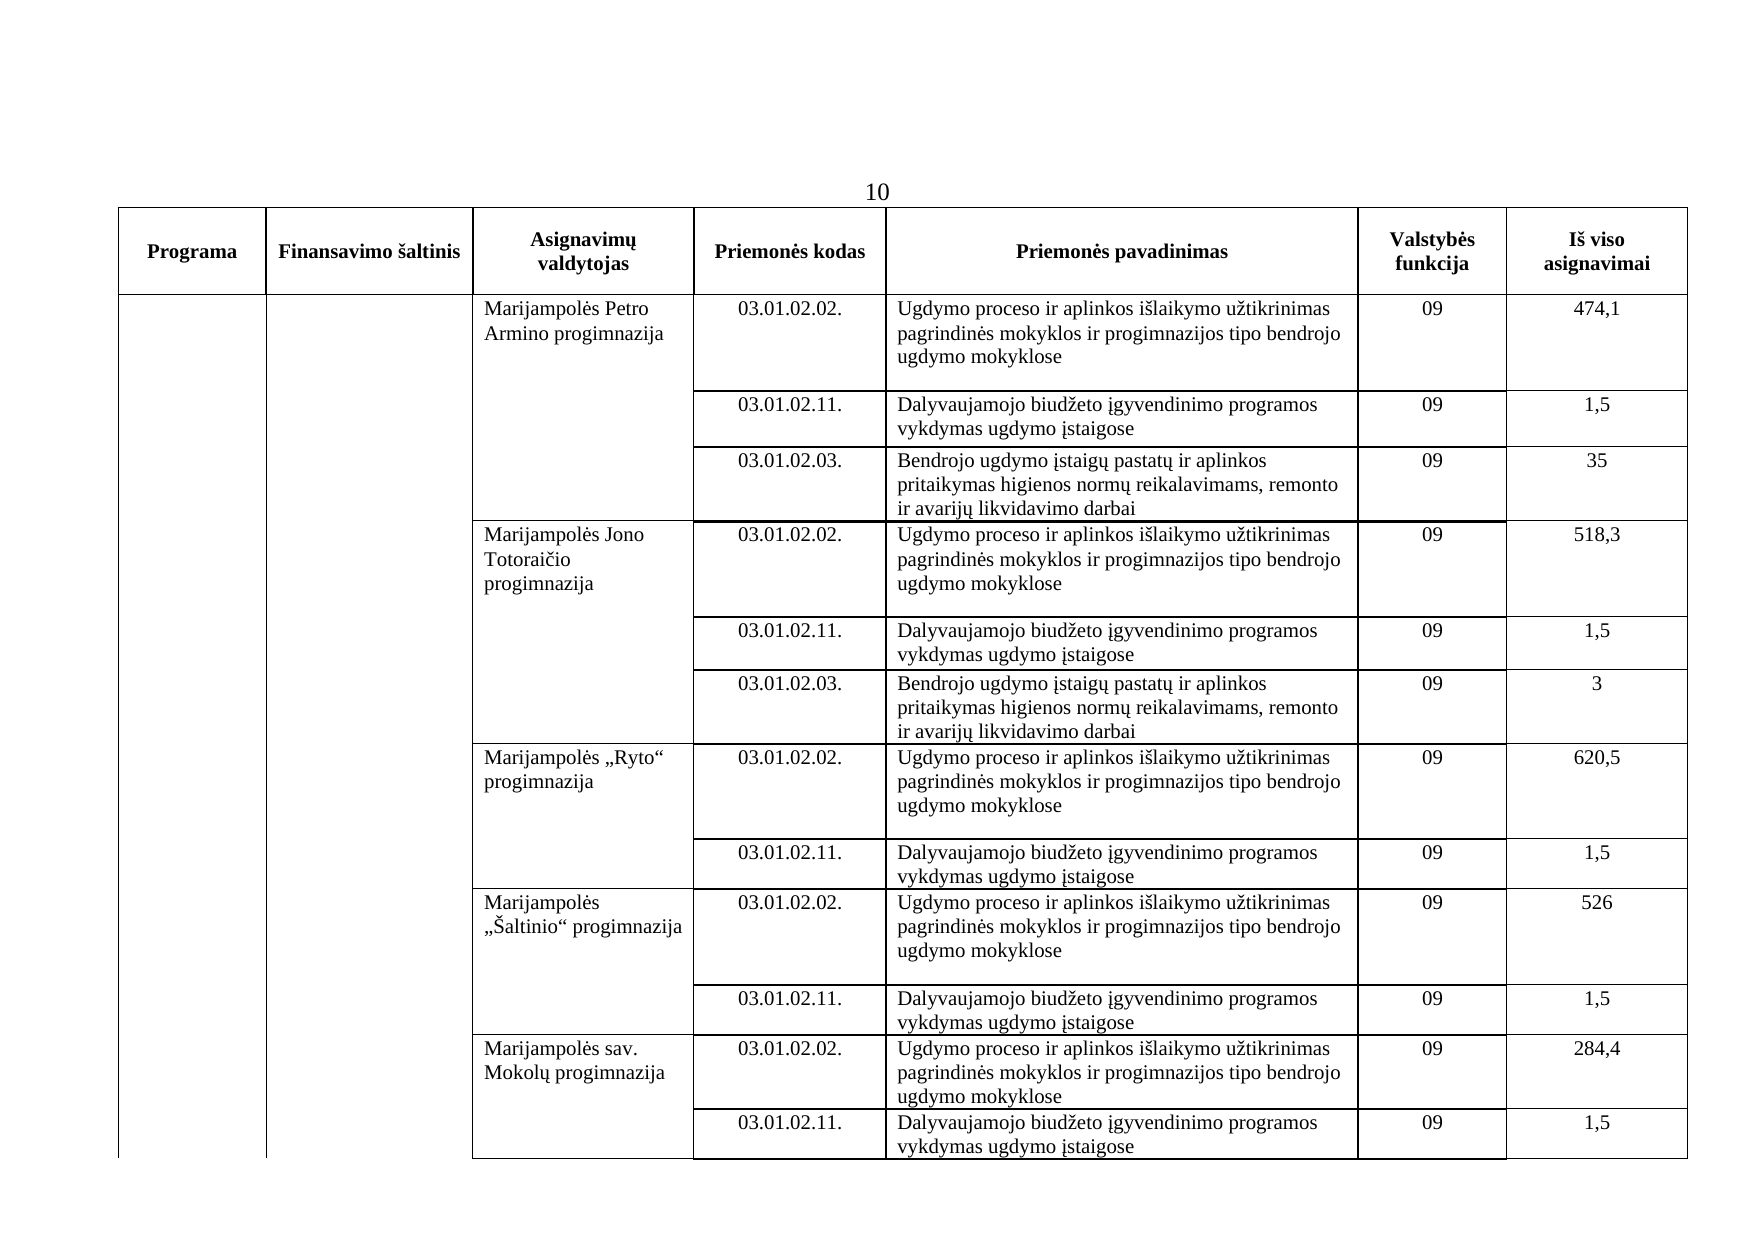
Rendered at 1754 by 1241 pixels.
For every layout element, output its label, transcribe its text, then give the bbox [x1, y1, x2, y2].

table_cell 09 [1359, 745, 1506, 838]
table_cell Marijampolės „Ryto“ progimnazija [473, 744, 693, 888]
table_cell 09 [1359, 1110, 1506, 1158]
table_cell 03.01.02.03. [694, 448, 885, 520]
table_cell [267, 295, 472, 1034]
table_cell Bendrojo ugdymo įstaigų pastatų ir aplinkos pritaikymas higienos normų reikalavimams, remonto ir avarijų likvidavimo darbai [887, 448, 1357, 520]
table_header Priemonės kodas [695, 208, 885, 294]
table_cell 03.01.02.02. [694, 1036, 885, 1108]
table_cell 03.01.02.03. [694, 671, 885, 743]
table_header Programa [119, 208, 265, 294]
table_cell 03.01.02.11. [694, 618, 885, 668]
table_cell 09 [1359, 523, 1506, 616]
table_cell 09 [1359, 986, 1506, 1034]
table_cell Dalyvaujamojo biudžeto įgyvendinimo programos vykdymas ugdymo įstaigose [887, 840, 1357, 888]
table_cell 03.01.02.02. [694, 523, 885, 616]
table_header Finansavimo šaltinis [267, 208, 472, 294]
table_cell 09 [1359, 392, 1506, 446]
table_cell Bendrojo ugdymo įstaigų pastatų ir aplinkos pritaikymas higienos normų reikalavimams, remonto ir avarijų likvidavimo darbai [887, 671, 1357, 743]
table_cell 09 [1359, 840, 1506, 888]
table_cell 284,4 [1507, 1035, 1687, 1108]
table_cell 09 [1359, 295, 1506, 389]
table_cell Ugdymo proceso ir aplinkos išlaikymo užtikrinimas pagrindinės mokyklos ir progimnazijos tipo bendrojo ugdymo mokyklose [887, 745, 1357, 838]
table_cell 03.01.02.02. [694, 745, 885, 838]
table_header Priemonės pavadinimas [887, 208, 1357, 294]
table_header Asignavimų valdytojas [474, 208, 693, 294]
table_cell 09 [1359, 618, 1506, 668]
table_cell 03.01.02.11. [694, 1110, 885, 1158]
table_cell 1,5 [1507, 617, 1687, 668]
table_cell 03.01.02.11. [694, 986, 885, 1034]
table_cell 518,3 [1507, 521, 1687, 616]
table_cell Ugdymo proceso ir aplinkos išlaikymo užtikrinimas pagrindinės mokyklos ir progimnazijos tipo bendrojo ugdymo mokyklose [887, 523, 1357, 616]
table_cell 3 [1507, 670, 1687, 743]
table_cell 526 [1507, 889, 1687, 983]
table_header Valstybės funkcija [1359, 208, 1506, 294]
table_cell Dalyvaujamojo biudžeto įgyvendinimo programos vykdymas ugdymo įstaigose [887, 392, 1357, 446]
table_cell 620,5 [1507, 744, 1687, 838]
table_cell 03.01.02.02. [694, 890, 885, 983]
table_cell 1,5 [1507, 391, 1687, 446]
table_cell Dalyvaujamojo biudžeto įgyvendinimo programos vykdymas ugdymo įstaigose [887, 986, 1357, 1034]
table_cell Ugdymo proceso ir aplinkos išlaikymo užtikrinimas pagrindinės mokyklos ir progimnazijos tipo bendrojo ugdymo mokyklose [887, 1036, 1357, 1108]
table_cell 1,5 [1507, 1109, 1687, 1158]
table_header Iš viso asignavimai [1507, 208, 1687, 294]
table_cell Ugdymo proceso ir aplinkos išlaikymo užtikrinimas pagrindinės mokyklos ir progimnazijos tipo bendrojo ugdymo mokyklose [887, 890, 1357, 983]
table_cell 09 [1359, 1036, 1506, 1108]
table_cell Ugdymo proceso ir aplinkos išlaikymo užtikrinimas pagrindinės mokyklos ir progimnazijos tipo bendrojo ugdymo mokyklose [887, 295, 1357, 389]
table_cell [119, 295, 266, 1158]
table_cell Marijampolės „Šaltinio“ progimnazija [473, 889, 693, 1034]
table_cell 35 [1507, 447, 1687, 520]
table_cell 1,5 [1507, 985, 1687, 1034]
table_cell [267, 1034, 472, 1158]
table_cell Marijampolės sav. Mokolų progimnazija [473, 1035, 693, 1158]
table_cell 09 [1359, 448, 1506, 520]
table_cell 03.01.02.02. [694, 295, 885, 389]
table_cell 474,1 [1507, 295, 1687, 389]
table_cell 09 [1359, 671, 1506, 743]
table_cell Marijampolės Jono Totoraičio progimnazija [473, 521, 693, 743]
table_cell 03.01.02.11. [694, 392, 885, 446]
table_cell 09 [1359, 890, 1506, 983]
table_cell Dalyvaujamojo biudžeto įgyvendinimo programos vykdymas ugdymo įstaigose [887, 618, 1357, 668]
table_cell 03.01.02.11. [694, 840, 885, 888]
table_cell Marijampolės Petro Armino progimnazija [473, 295, 693, 520]
table_cell 1,5 [1507, 839, 1687, 888]
table_cell Dalyvaujamojo biudžeto įgyvendinimo programos vykdymas ugdymo įstaigose [887, 1110, 1357, 1158]
